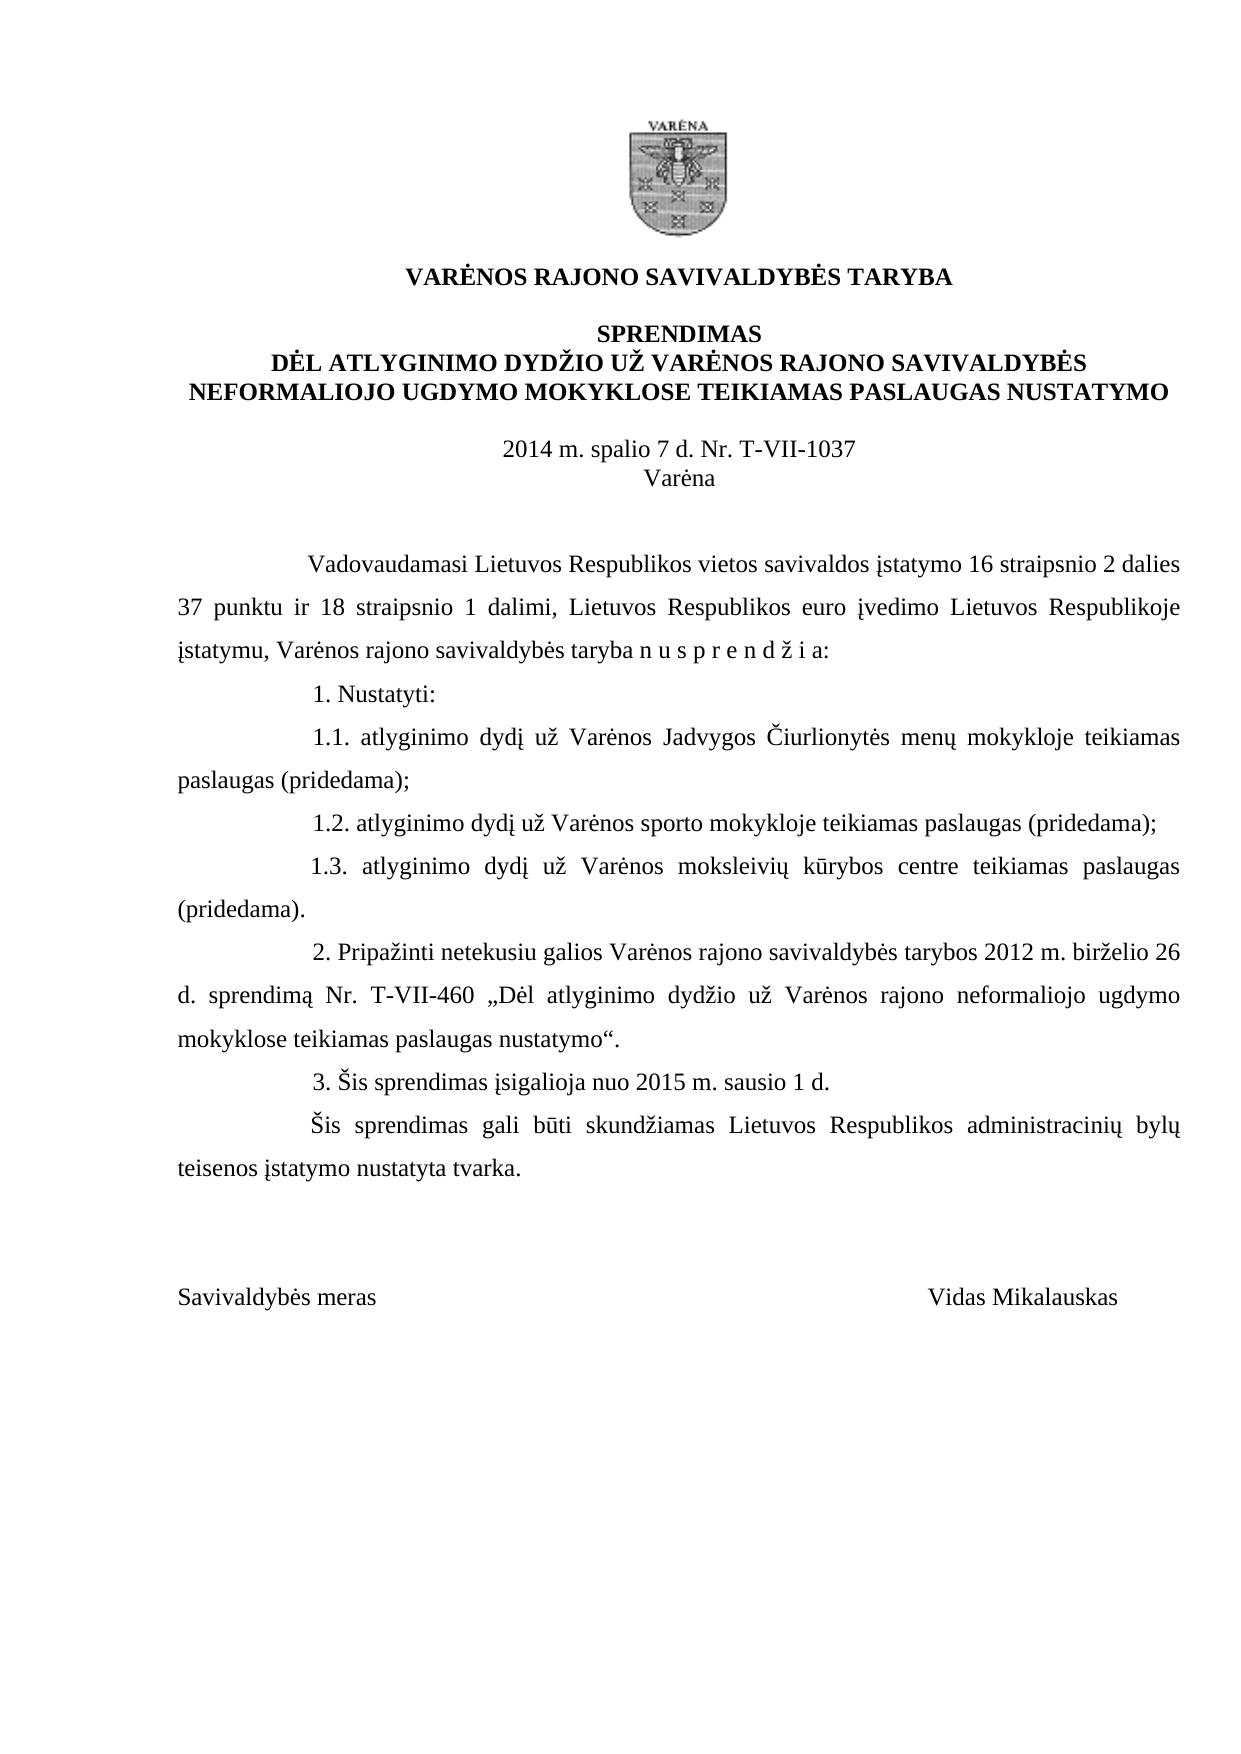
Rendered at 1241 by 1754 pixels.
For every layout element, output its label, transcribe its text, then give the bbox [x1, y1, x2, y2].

text VARĖNOS RAJONO SAVIVALDYBĖS TARYBA [177, 262, 1181, 291]
text DĖL ATLYGINIMO DYDŽIO UŽ VARĖNOS RAJONO SAVIVALDYBĖS NEFORMALIOJO UGDYMO MOKYKLOSE TEIKIAMAS PASLAUGAS NUSTATYMO [177, 348, 1181, 406]
text Varėna [177, 463, 1181, 492]
text Šis sprendimas gali būti skundžiamas Lietuvos Respublikos administracinių bylų teisenos įstatymo nustatyta tvarka. [177, 1110, 1181, 1182]
text 2014 m. spalio 7 d. Nr. T-VII-1037 [177, 434, 1181, 463]
text 2. Pripažinti netekusiu galios Varėnos rajono savivaldybės tarybos 2012 m. birželio 26 d. sprendimą Nr. T-VII-460 „Dėl atlyginimo dydžio už Varėnos rajono neformaliojo ugdymo mokyklose teikiamas paslaugas nustatymo“. [177, 937, 1181, 1052]
text Savivaldybės meras Vidas Mikalauskas [177, 1282, 1181, 1311]
text 1.1. atlyginimo dydį už Varėnos Jadvygos Čiurlionytės menų mokykloje teikiamas paslaugas (pridedama); [177, 722, 1181, 794]
text 1.2. atlyginimo dydį už Varėnos sporto mokykloje teikiamas paslaugas (pridedama); [312, 808, 1181, 837]
text 3. Šis sprendimas įsigalioja nuo 2015 m. sausio 1 d. [312, 1067, 1181, 1096]
text 1. Nustatyti: [312, 679, 1181, 707]
text Vadovaudamasi Lietuvos Respublikos vietos savivaldos įstatymo 16 straipsnio 2 dalies 37 punktu ir 18 straipsnio 1 dalimi, Lietuvos Respublikos euro įvedimo Lietuvos Respublikoje įstatymu, Varėnos rajono savivaldybės taryba n u s p r e n d ž i a: [177, 549, 1181, 664]
text 1.3. atlyginimo dydį už Varėnos moksleivių kūrybos centre teikiamas paslaugas (pridedama). [177, 851, 1181, 923]
text SPRENDIMAS [177, 319, 1181, 348]
